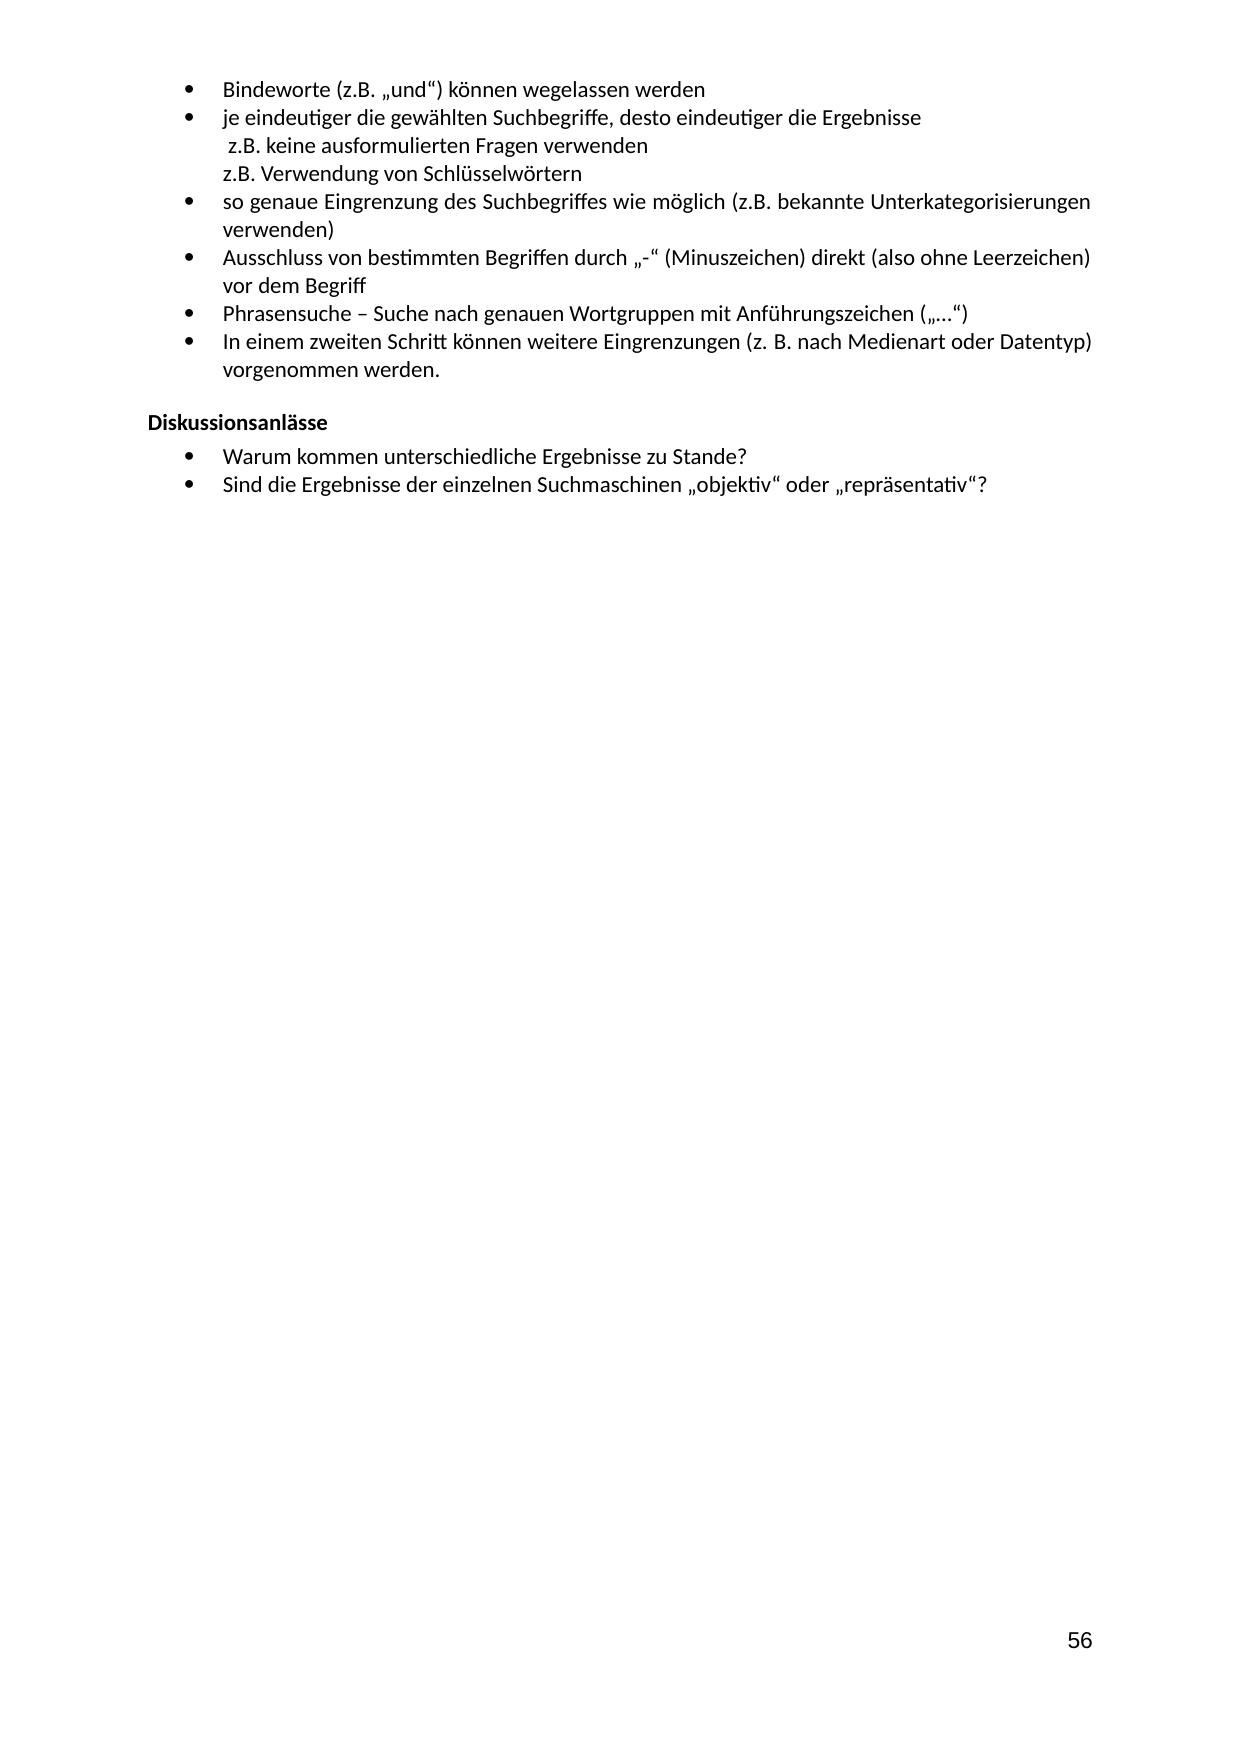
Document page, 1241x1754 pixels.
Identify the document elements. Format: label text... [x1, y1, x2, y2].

list Warum kommen unterschiedliche Ergebnisse zu Stande? [185, 442, 1093, 471]
list Phrasensuche – Suche nach genauen Wortgruppen mit Anführungszeichen („…“) [185, 299, 1093, 327]
list je eindeutiger die gewählten Suchbegriffe, desto eindeutiger die Ergebnisse [185, 103, 1093, 131]
text z.B. Verwendung von Schlüsselwörtern [223, 159, 1093, 187]
text z.B. keine ausformulierten Fragen verwenden [223, 131, 1093, 159]
list Bindeworte (z.B. „und“) können wegelassen werden [185, 75, 1093, 103]
list In einem zweiten Schritt können weitere Eingrenzungen (z. B. nach Medienart oder Datentyp) vorgenommen werden. [185, 327, 1093, 383]
subtitle Diskussionsanlässe [148, 408, 1093, 436]
list so genaue Eingrenzung des Suchbegriffes wie möglich (z.B. bekannte Unterkategorisierungen verwenden) [185, 187, 1093, 243]
list Ausschluss von bestimmten Begriffen durch „-“ (Minuszeichen) direkt (also ohne Leerzeichen) vor dem Begriff [185, 243, 1093, 299]
list Sind die Ergebnisse der einzelnen Suchmaschinen „objektiv“ oder „repräsentativ“? [185, 471, 1093, 498]
